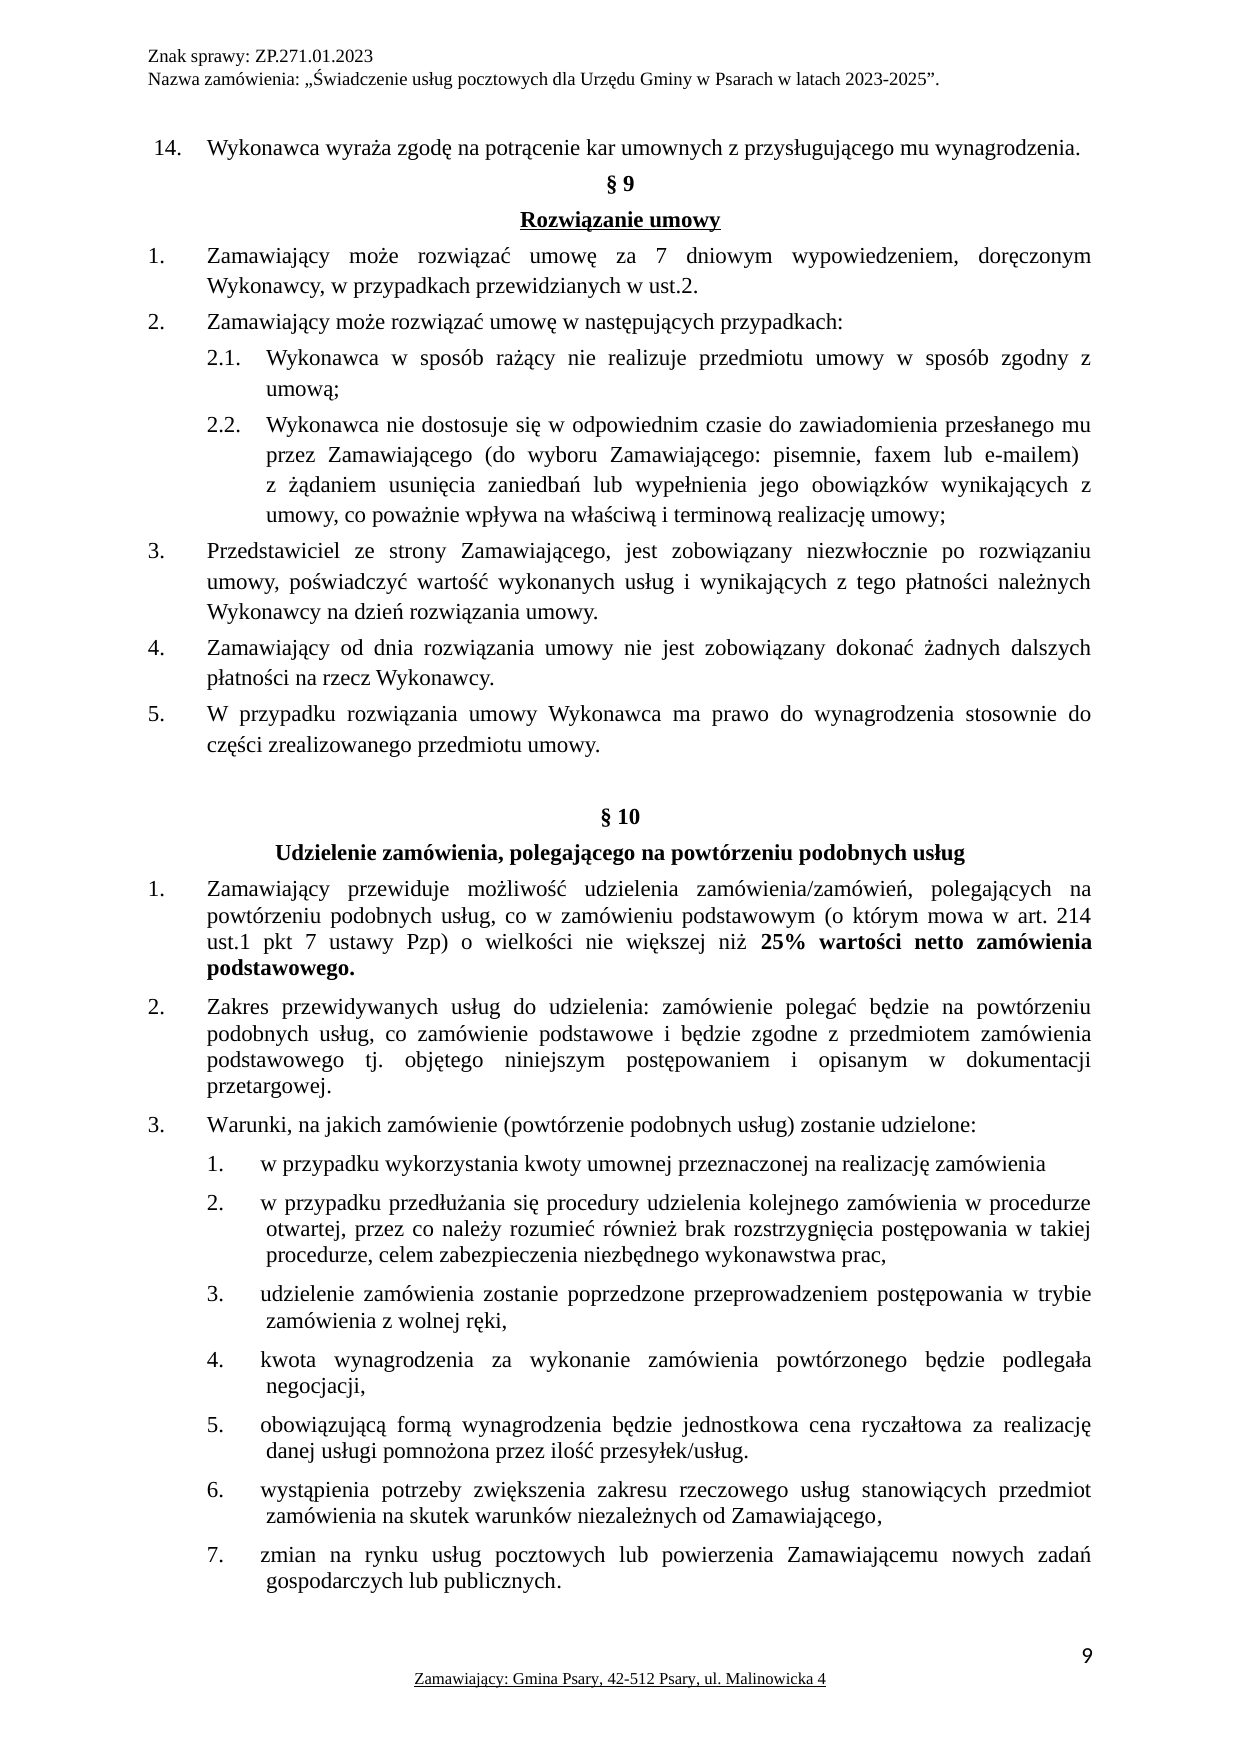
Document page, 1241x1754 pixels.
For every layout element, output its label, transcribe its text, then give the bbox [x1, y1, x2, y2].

list wystąpienia potrzeby zwiększenia zakresu rzeczowego usług stanowiących przedmiot zamówienia na skutek warunków niezależnych od Zamawiającego, [207, 1476, 1093, 1529]
list w przypadku wykorzystania kwoty umownej przeznaczonej na realizację zamówienia [207, 1150, 1093, 1176]
list Zamawiający może rozwiązać umowę w następujących przypadkach: [148, 308, 1093, 335]
text Rozwiązanie umowy [148, 206, 1093, 232]
text Udzielenie zamówienia, polegającego na powtórzeniu podobnych usług [148, 839, 1093, 866]
list Przedstawiciel ze strony Zamawiającego, jest zobowiązany niezwłocznie po rozwiązaniu umowy, poświadczyć wartość wykonanych usług i wynikających z tego płatności należnych Wykonawcy na dzień rozwiązania umowy. [148, 538, 1093, 624]
list Zamawiający może rozwiązać umowę za 7 dniowym wypowiedzeniem, doręczonym Wykonawcy, w przypadkach przewidzianych w ust.2. [148, 242, 1093, 298]
list zmian na rynku usług pocztowych lub powierzenia Zamawiającemu nowych zadań gospodarczych lub publicznych. [207, 1541, 1093, 1594]
list udzielenie zamówienia zostanie poprzedzone przeprowadzeniem postępowania w trybie zamówienia z wolnej ręki, [207, 1280, 1093, 1333]
list W przypadku rozwiązania umowy Wykonawca ma prawo do wynagrodzenia stosownie do części zrealizowanego przedmiotu umowy. [148, 701, 1093, 757]
list kwota wynagrodzenia za wykonanie zamówienia powtórzonego będzie podlegała negocjacji, [207, 1346, 1093, 1398]
list Zamawiający od dnia rozwiązania umowy nie jest zobowiązany dokonać żadnych dalszych płatności na rzecz Wykonawcy. [148, 634, 1093, 691]
text § 10 [148, 803, 1093, 829]
list obowiązującą formą wynagrodzenia będzie jednostkowa cena ryczałtowa za realizację danej usługi pomnożona przez ilość przesyłek/usług. [207, 1411, 1093, 1463]
list Wykonawca wyraża zgodę na potrącenie kar umownych z przysługującego mu wynagrodzenia. [148, 133, 1093, 160]
list Warunki, na jakich zamówienie (powtórzenie podobnych usług) zostanie udzielone: [148, 1111, 1093, 1137]
list w przypadku przedłużania się procedury udzielenia kolejnego zamówienia w procedurze otwartej, przez co należy rozumieć również brak rozstrzygnięcia postępowania w takiej procedurze, celem zabezpieczenia niezbędnego wykonawstwa prac, [207, 1189, 1093, 1268]
list Zamawiający przewiduje możliwość udzielenia zamówienia/zamówień, polegających na powtórzeniu podobnych usług, co w zamówieniu podstawowym (o którym mowa w art. 214 ust.1 pkt 7 ustawy Pzp) o wielkości nie większej niż 25% wartości netto zamówienia podstawowego. [148, 875, 1093, 981]
text § 9 [148, 170, 1093, 196]
list Zakres przewidywanych usług do udzielenia: zamówienie polegać będzie na powtórzeniu podobnych usług, co zamówienie podstawowe i będzie zgodne z przedmiotem zamówienia podstawowego tj. objętego niniejszym postępowaniem i opisanym w dokumentacji przetargowej. [148, 993, 1093, 1099]
list Wykonawca w sposób rażący nie realizuje przedmiotu umowy w sposób zgodny z umową; [207, 344, 1093, 401]
list Wykonawca nie dostosuje się w odpowiednim czasie do zawiadomienia przesłanego mu przez Zamawiającego (do wyboru Zamawiającego: pisemnie, faxem lub e-mailem) z żądaniem usunięcia zaniedbań lub wypełnienia jego obowiązków wynikających z umowy, co poważnie wpływa na właściwą i terminową realizację umowy; [207, 411, 1093, 528]
